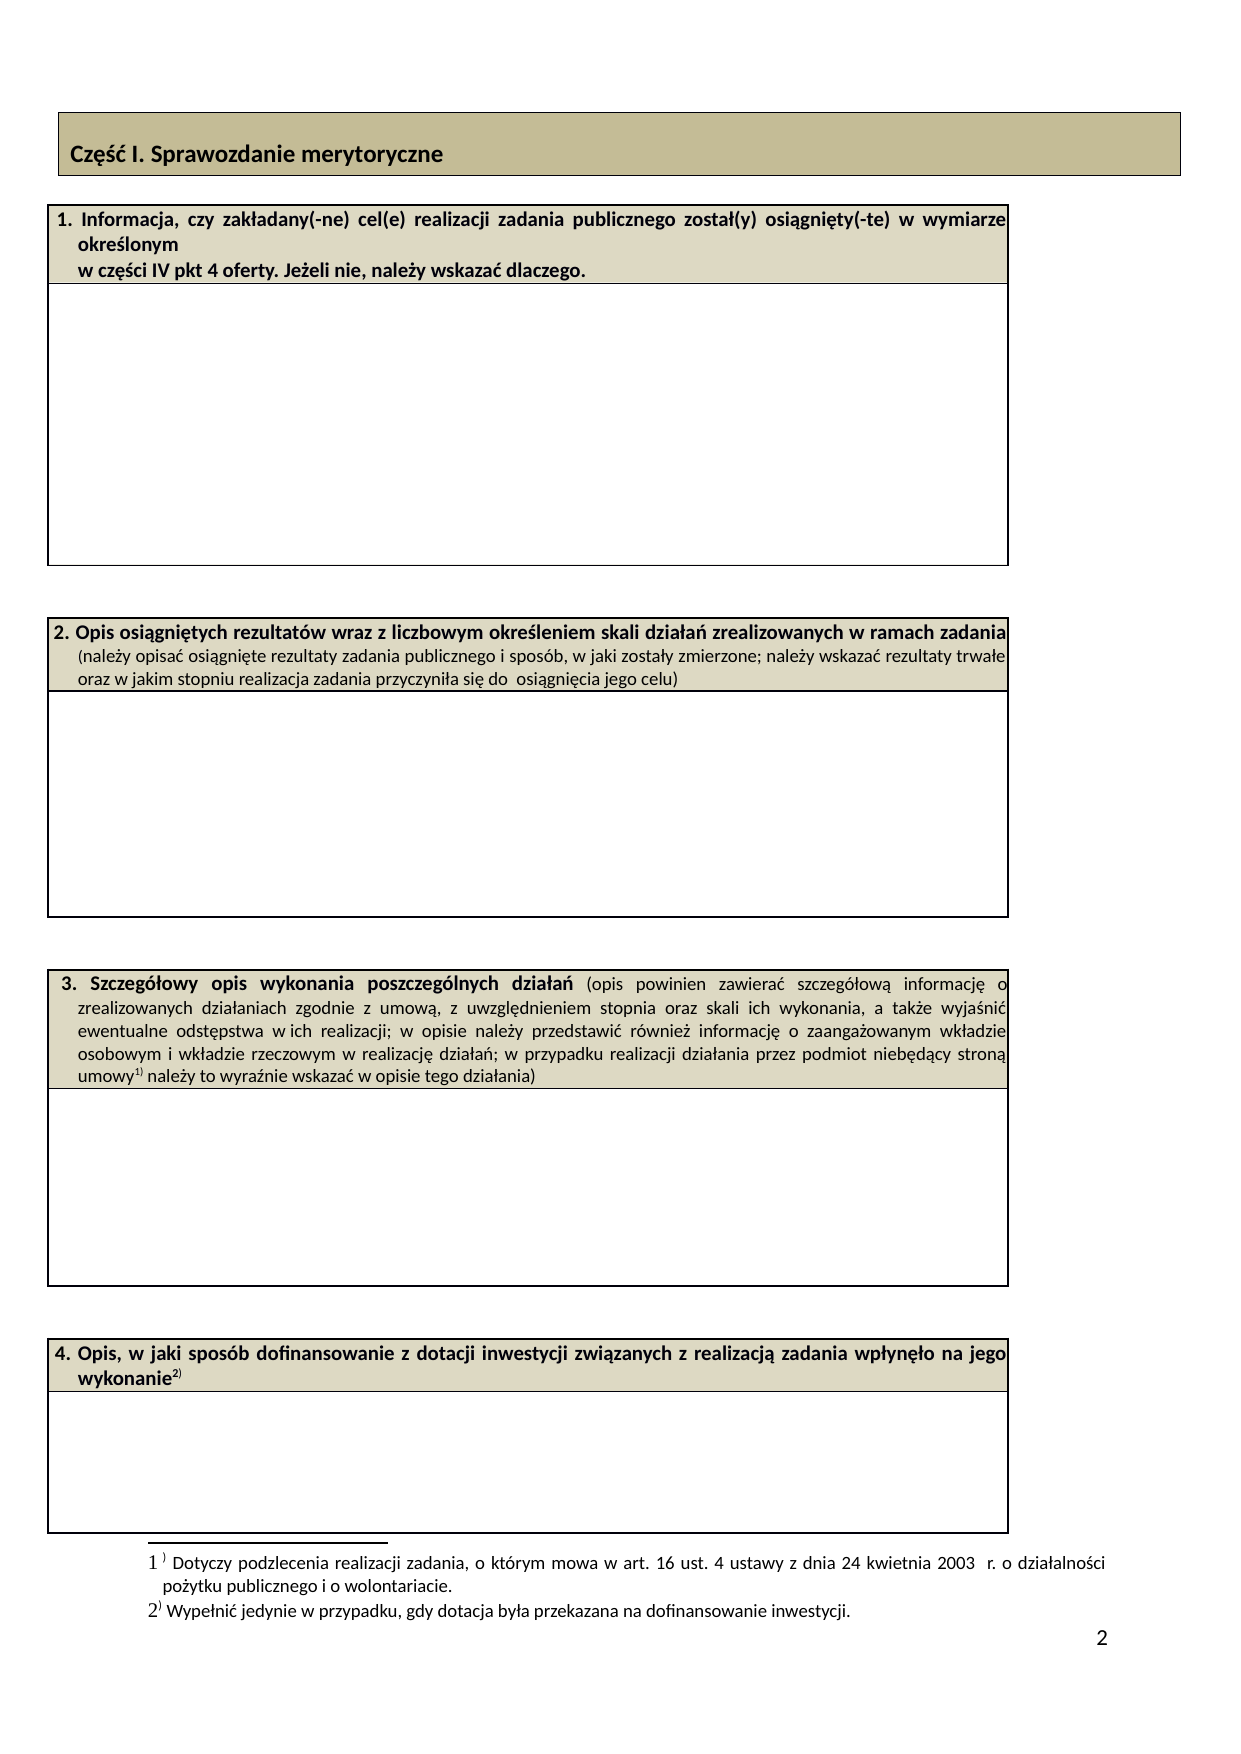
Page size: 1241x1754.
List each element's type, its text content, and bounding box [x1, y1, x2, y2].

table_cell [49, 692, 1007, 916]
table_cell [49, 284, 1007, 564]
table_cell [49, 1392, 1007, 1532]
table_header 2. Opis osiągniętych rezultatów wraz z liczbowym określeniem skali działań zrealizowanych w ramach zadania (należy opisać osiągnięte rezultaty zadania publicznego i sposób, w jaki zostały zmierzone; należy wskazać rezultaty trwałe oraz w jakim stopniu realizacja zadania przyczyniła się do osiągnięcia jego celu) [49, 619, 1007, 690]
table_cell [49, 1089, 1007, 1285]
table_header 4. Opis, w jaki sposób dofinansowanie z dotacji inwestycji związanych z realizacją zadania wpłynęło na jego wykonanie) [49, 1340, 1007, 1391]
table_header 3. Szczegółowy opis wykonania poszczególnych działań (opis powinien zawierać szczegółową informację o zrealizowanych działaniach zgodnie z umową, z uwzględnieniem stopnia oraz skali ich wykonania, a także wyjaśnić ewentualne odstępstwa w ich realizacji; w opisie należy przedstawić również informację o zaangażowanym wkładzie osobowym i wkładzie rzeczowym w realizację działań; w przypadku realizacji działania przez podmiot niebędący stroną umowy) należy to wyraźnie wskazać w opisie tego działania) [49, 971, 1007, 1088]
table_header 1. Informacja, czy zakładany(-ne) cel(e) realizacji zadania publicznego został(y) osiągnięty(-te) w wymiarze określonym w części IV pkt 4 oferty. Jeżeli nie, należy wskazać dlaczego. [49, 206, 1007, 282]
table_header Część I. Sprawozdanie merytoryczne [59, 113, 1180, 175]
